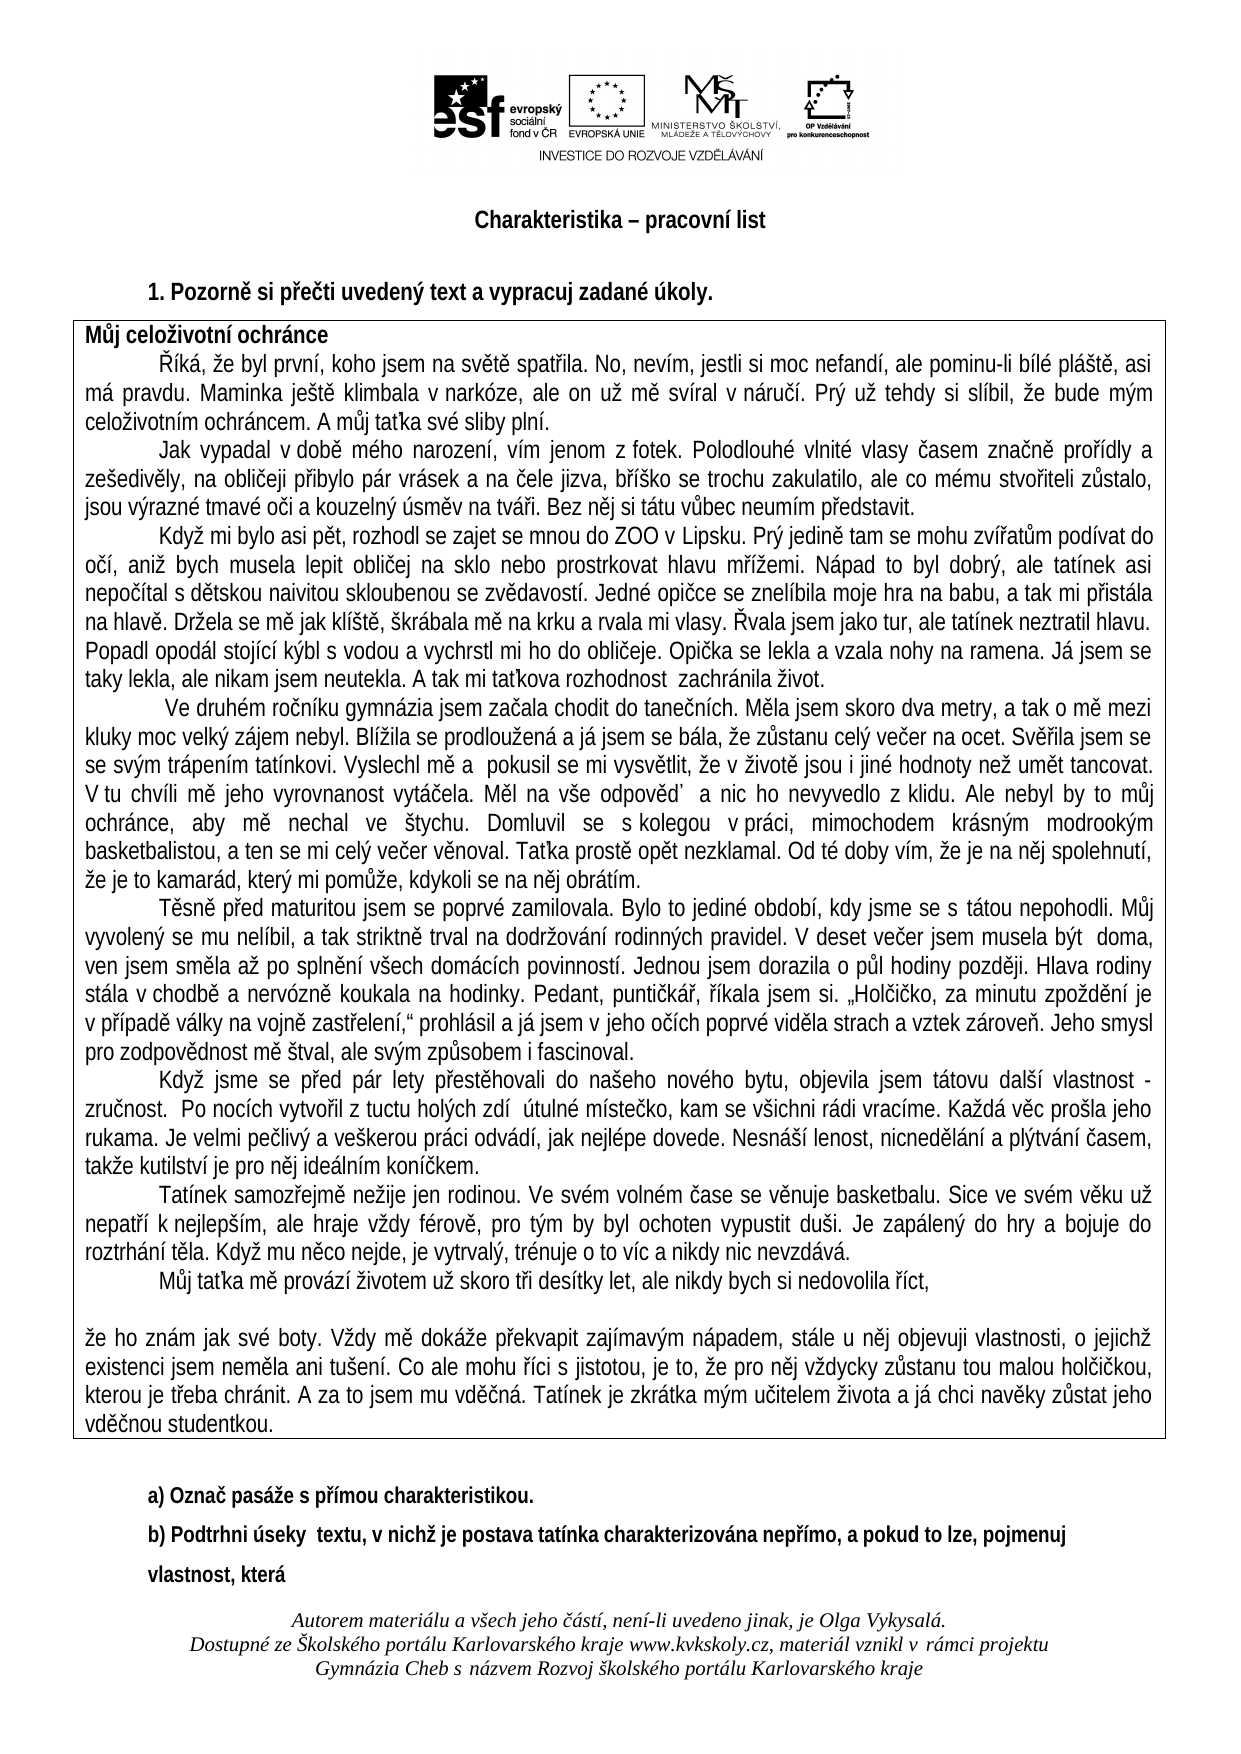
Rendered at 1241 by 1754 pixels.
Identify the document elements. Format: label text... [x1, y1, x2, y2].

table_header Můj celoživotní ochránce Říká, že byl první, koho jsem na světě spatřila. No, nevím, jestli si moc nefandí, ale pominu-li bílé pláště, asi má pravdu. Maminka ještě klimbala v narkóze, ale on už mě svíral v náručí. Prý už tehdy si slíbil, že bude mým celoživotním ochráncem. A můj taťka své sliby plní. Jak vypadal v době mého narození, vím jenom z fotek. Polodlouhé vlnité vlasy časem značně prořídly a zešedivěly, na obličeji přibylo pár vrásek a na čele jizva, bříško se trochu zakulatilo, ale co mému stvořiteli zůstalo, jsou výrazné tmavé oči a kouzelný úsměv na tváři. Bez něj si tátu vůbec neumím představit. Když mi bylo asi pět, rozhodl se zajet se mnou do ZOO v Lipsku. Prý jedině tam se mohu zvířatům podívat do očí, aniž bych musela lepit obličej na sklo nebo prostrkovat hlavu mřížemi. Nápad to byl dobrý, ale tatínek asi nepočítal s dětskou naivitou skloubenou se zvědavostí. Jedné opičce se znelíbila moje hra na babu, a tak mi přistála na hlavě. Držela se mě jak klíště, škrábala mě na krku a rvala mi vlasy. Řvala jsem jako tur, ale tatínek neztratil hlavu. Popadl opodál stojící kýbl s vodou a vychrstl mi ho do obličeje. Opička se lekla a vzala nohy na ramena. Já jsem se taky lekla, ale nikam jsem neutekla. A tak mi taťkova rozhodnost zachránila život. Ve druhém ročníku gymnázia jsem začala chodit do tanečních. Měla jsem skoro dva metry, a tak o mě mezi kluky moc velký zájem nebyl. Blížila se prodloužená a já jsem se bála, že zůstanu celý večer na ocet. Svěřila jsem se se svým trápením tatínkovi. Vyslechl mě a pokusil se mi vysvětlit, že v životě jsou i jiné hodnoty než umět tancovat. V tu chvíli mě jeho vyrovnanost vytáčela. Měl na vše odpověď a nic ho nevyvedlo z klidu. Ale nebyl by to můj ochránce, aby mě nechal ve štychu. Domluvil se s kolegou v práci, mimochodem krásným modrookým basketbalistou, a ten se mi celý večer věnoval. Taťka prostě opět nezklamal. Od té doby vím, že je na něj spolehnutí, že je to kamarád, který mi pomůže, kdykoli se na něj obrátím. Těsně před maturitou jsem se poprvé zamilovala. Bylo to jediné období, kdy jsme se s tátou nepohodli. Můj vyvolený se mu nelíbil, a tak striktně trval na dodržování rodinných pravidel. V deset večer jsem musela být doma, ven jsem směla až po splnění všech domácích povinností. Jednou jsem dorazila o půl hodiny později. Hlava rodiny stála v chodbě a nervózně koukala na hodinky. Pedant, puntičkář, říkala jsem si. „Holčičko, za minutu zpoždění je v případě války na vojně zastřelení,“ prohlásil a já jsem v jeho očích poprvé viděla strach a vztek zároveň. Jeho smysl pro zodpovědnost mě štval, ale svým způsobem i fascinoval. Když jsme se před pár lety přestěhovali do našeho nového bytu, objevila jsem tátovu další vlastnost - zručnost. Po nocích vytvořil z tuctu holých zdí útulné místečko, kam se všichni rádi vracíme. Každá věc prošla jeho rukama. Je velmi pečlivý a veškerou práci odvádí, jak nejlépe dovede. Nesnáší lenost, nicnedělání a plýtvání časem, takže kutilství je pro něj ideálním koníčkem. Tatínek samozřejmě nežije jen rodinou. Ve svém volném čase se věnuje basketbalu. Sice ve svém věku už nepatří k nejlepším, ale hraje vždy férově, pro tým by byl ochoten vypustit duši. Je zapálený do hry a bojuje do roztrhání těla. Když mu něco nejde, je vytrvalý, trénuje o to víc a nikdy nic nevzdává. Můj taťka mě provází životem už skoro tři desítky let, ale nikdy bych si nedovolila říct, že ho znám jak své boty. Vždy mě dokáže překvapit zajímavým nápadem, stále u něj objevuji vlastnosti, o jejichž existenci jsem neměla ani tušení. Co ale mohu říci s jistotou, je to, že pro něj vždycky zůstanu tou malou holčičkou, kterou je třeba chránit. A za to jsem mu vděčná. Tatínek je zkrátka mým učitelem života a já chci navěky zůstat jeho vděčnou studentkou. [74, 321, 1165, 1438]
text b) Podtrhni úseky textu, v nichž je postava tatínka charakterizována nepřímo, a pokud to lze, pojmenuj vlastnost, která [148, 1521, 1092, 1587]
picture [411, 55, 899, 176]
text 1. Pozorně si přečti uvedený text a vypracuj zadané úkoly. [148, 277, 1092, 305]
text Charakteristika – pracovní list [148, 205, 1092, 234]
text a) Označ pasáže s přímou charakteristikou. [148, 1482, 1092, 1508]
